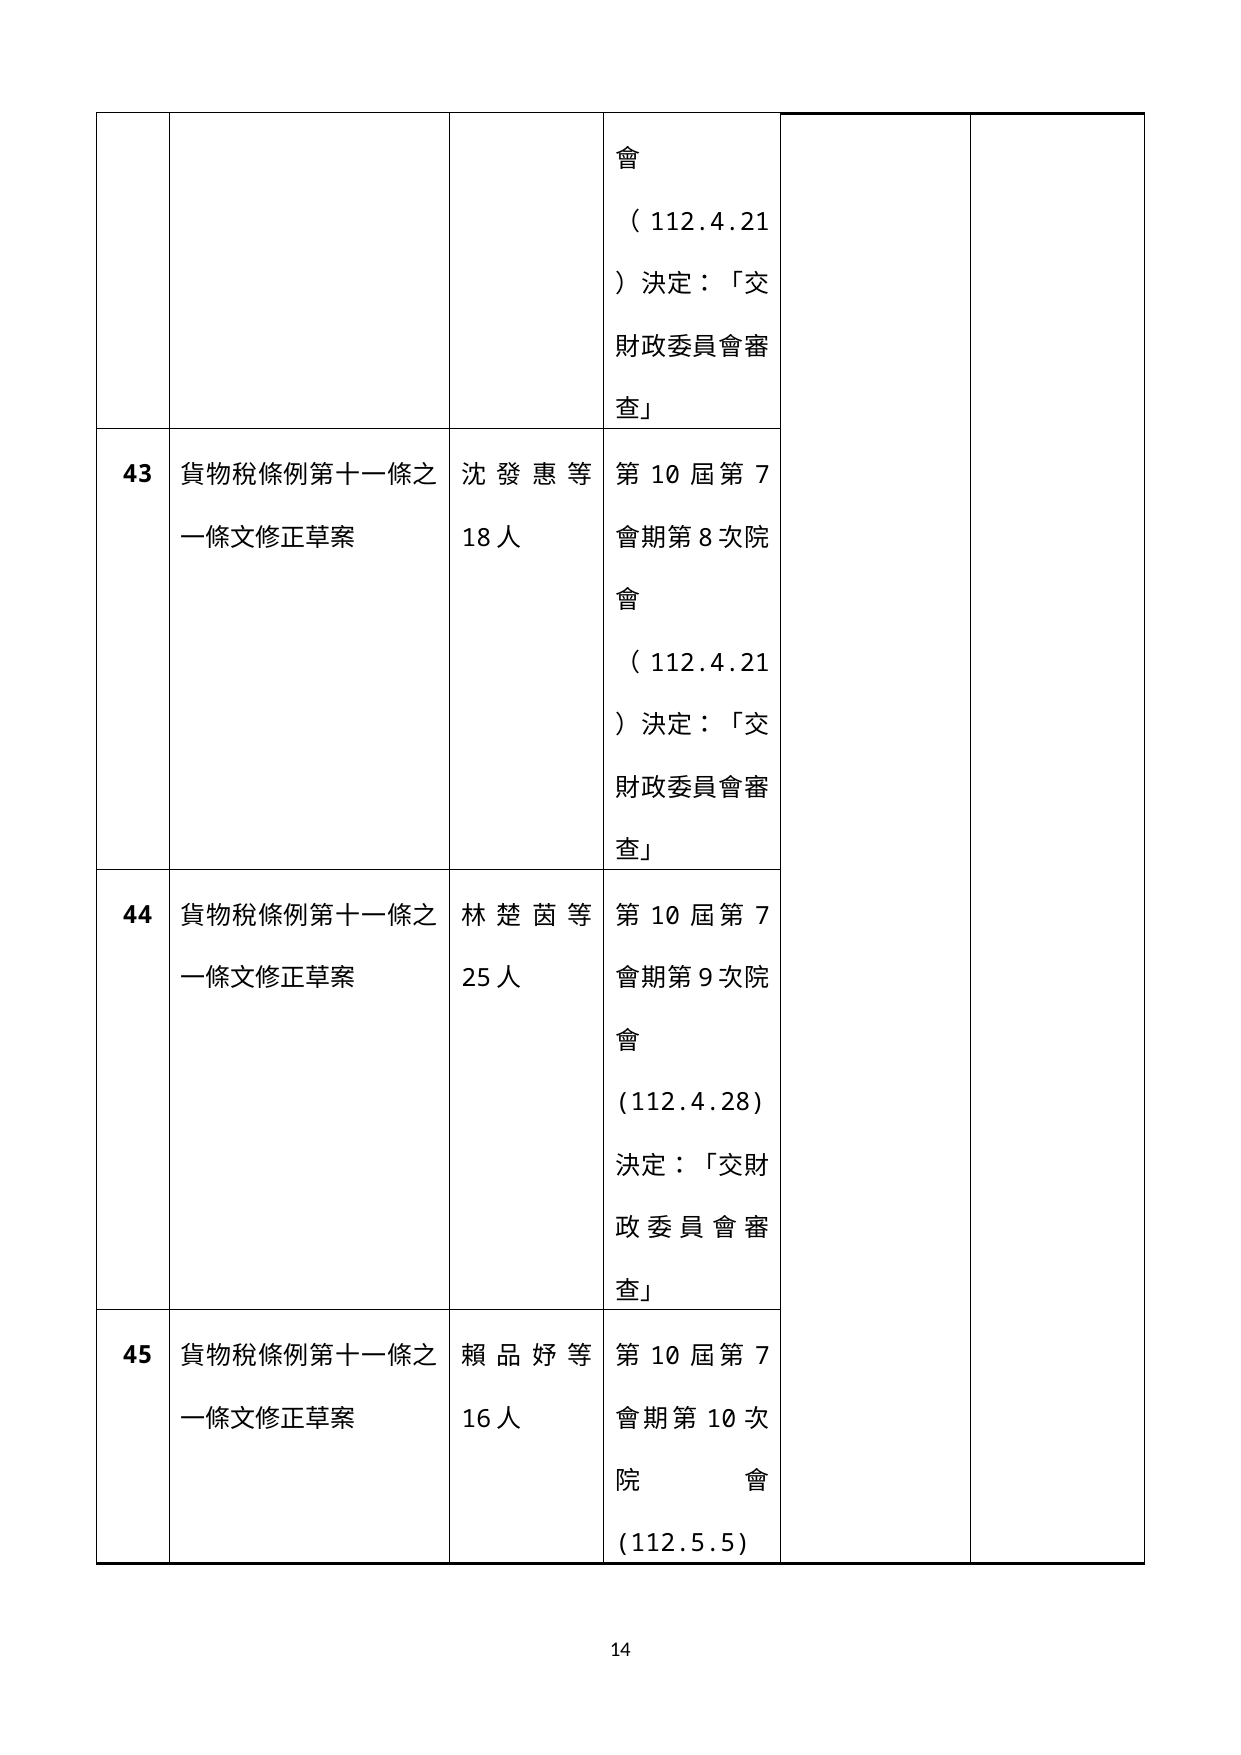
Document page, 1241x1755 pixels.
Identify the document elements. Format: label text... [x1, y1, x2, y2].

table_cell 第10屆第7會期第9次院會(112.4.28)決定：「交財政委員會審查」 [604, 870, 780, 1309]
table_cell [97, 1310, 169, 1562]
table_cell 林楚茵等25人 [450, 870, 603, 1309]
table_cell [97, 113, 169, 428]
table_cell [971, 115, 1144, 1562]
table_cell 會（112.4.21）決定：「交財政委員會審查」 [604, 113, 780, 428]
table_cell 第10屆第7會期第8次院會（112.4.21）決定：「交財政委員會審查」 [604, 429, 780, 868]
table_cell [97, 870, 169, 1309]
table_cell 貨物稅條例第十一條之一條文修正草案 [170, 1310, 449, 1562]
table_cell 沈發惠等18人 [450, 429, 603, 868]
table_cell [781, 115, 970, 1562]
table_cell 第10屆第7會期第10次院會(112.5.5) [604, 1310, 780, 1562]
table_cell [450, 113, 603, 428]
table_cell [170, 113, 449, 428]
table_cell 貨物稅條例第十一條之一條文修正草案 [170, 870, 449, 1309]
table_cell [97, 429, 169, 868]
table_cell 賴品妤等16人 [450, 1310, 603, 1562]
table_cell 貨物稅條例第十一條之一條文修正草案 [170, 429, 449, 868]
